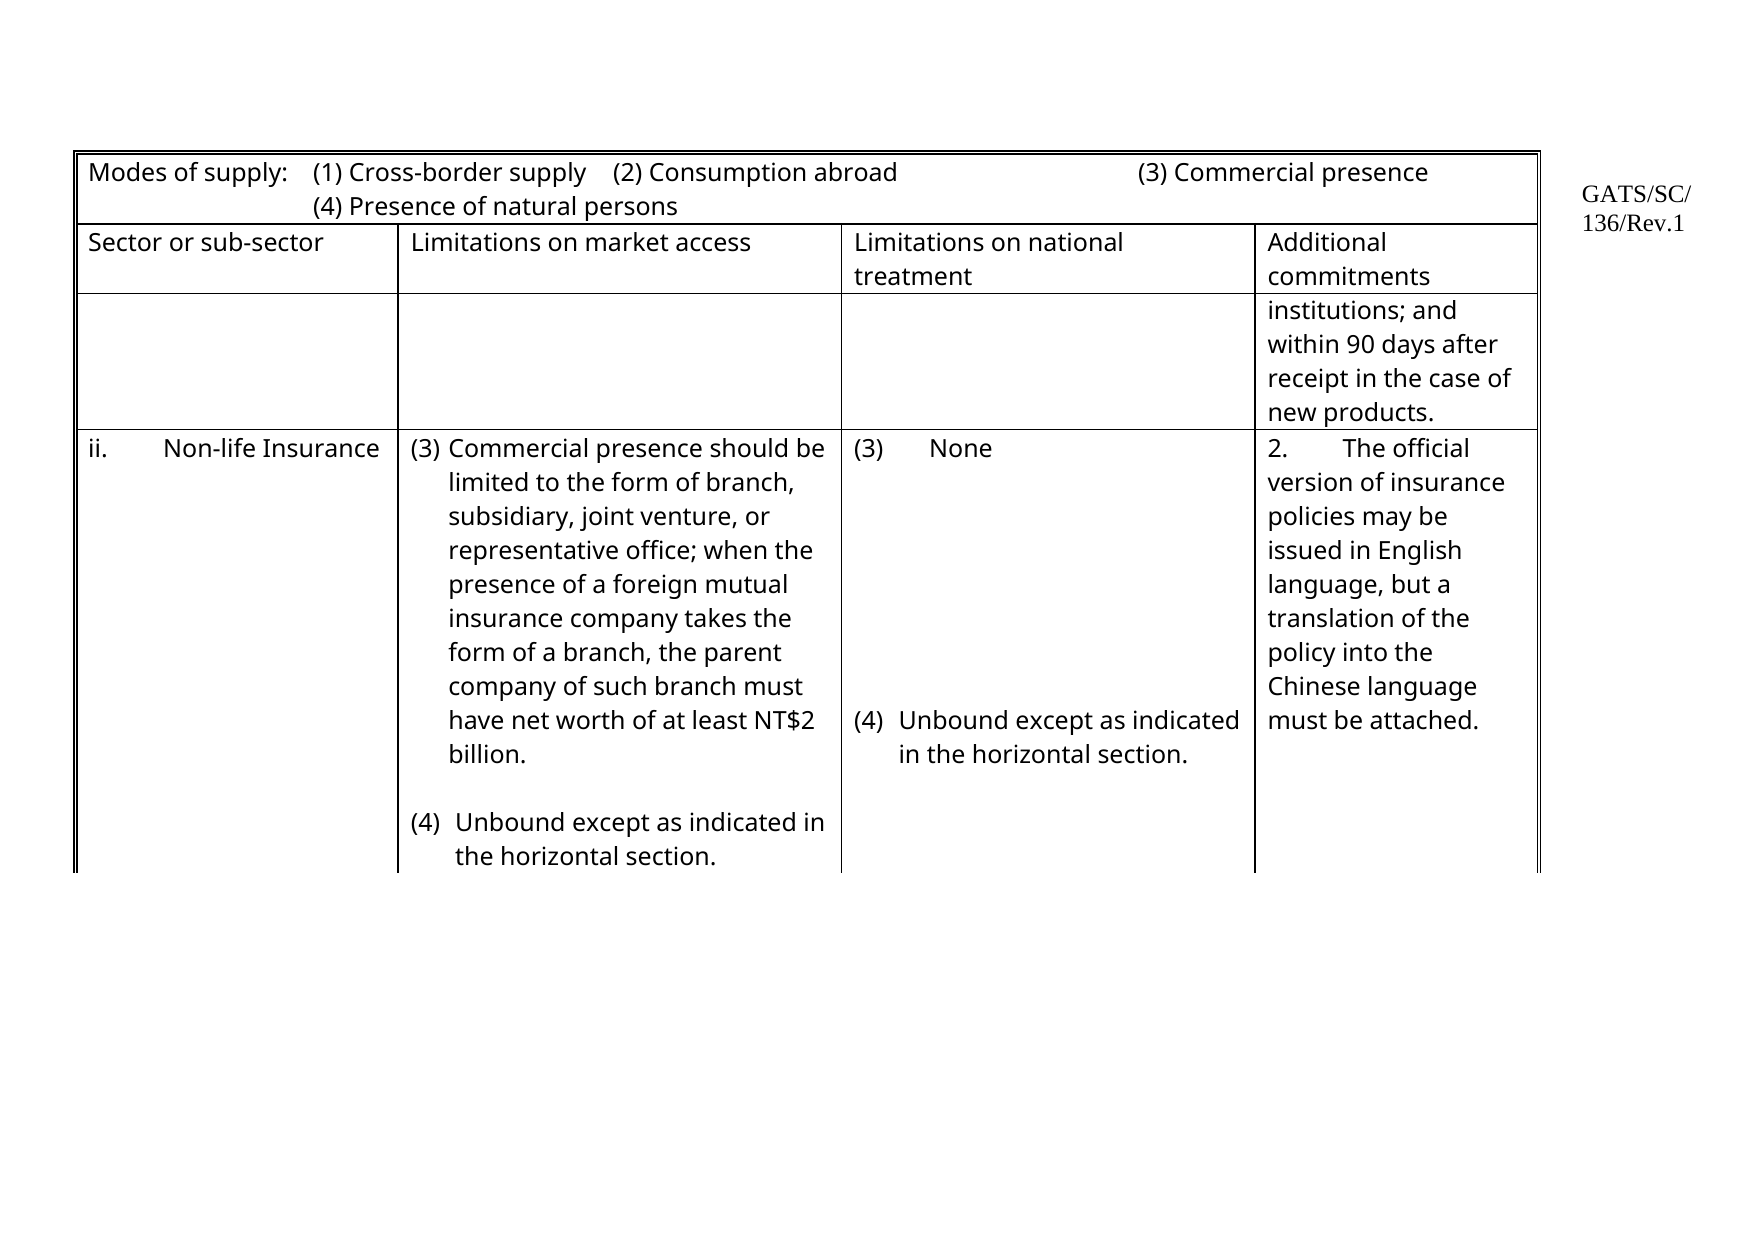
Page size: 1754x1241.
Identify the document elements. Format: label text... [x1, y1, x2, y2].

table_cell Sector or sub-sector [78, 225, 397, 292]
table_cell (3) None (4) Unbound except as indicated in the horizontal section. [842, 430, 1254, 873]
table_cell 2. The official version of insurance policies may be issued in English language, but a translation of the policy into the Chinese language must be attached. [1256, 430, 1537, 873]
table_cell [842, 294, 1254, 429]
table_cell Limitations on national treatment [842, 225, 1254, 292]
table_cell Commercial presence should be limited to the form of branch, subsidiary, joint venture, or representative office; when the presence of a foreign mutual insurance company takes the form of a branch, the parent company of such branch must have net worth of at least NT$2 billion. (4) Unbound except as indicated in the horizontal section. [399, 430, 841, 873]
table_header Modes of supply: (1) Cross-border supply (2) Consumption abroad (3) Commercial presence (4) Presence of natural persons [78, 155, 1537, 223]
table_cell Limitations on market access [399, 225, 841, 292]
table_cell A. Insurance and Insurance Related Services (a) Direct Insurance: i. Life, accident and health insurance (excluding compulsory social security services and pension insurance currently reserved to the government under Chinese Taipei law) [78, 294, 397, 429]
table_cell institutions; and within 90 days after receipt in the case of new products. [1256, 294, 1537, 429]
table_cell [399, 294, 841, 429]
table_cell Additional commitments [1256, 225, 1537, 292]
table_cell ii. Non-life Insurance [78, 430, 397, 873]
